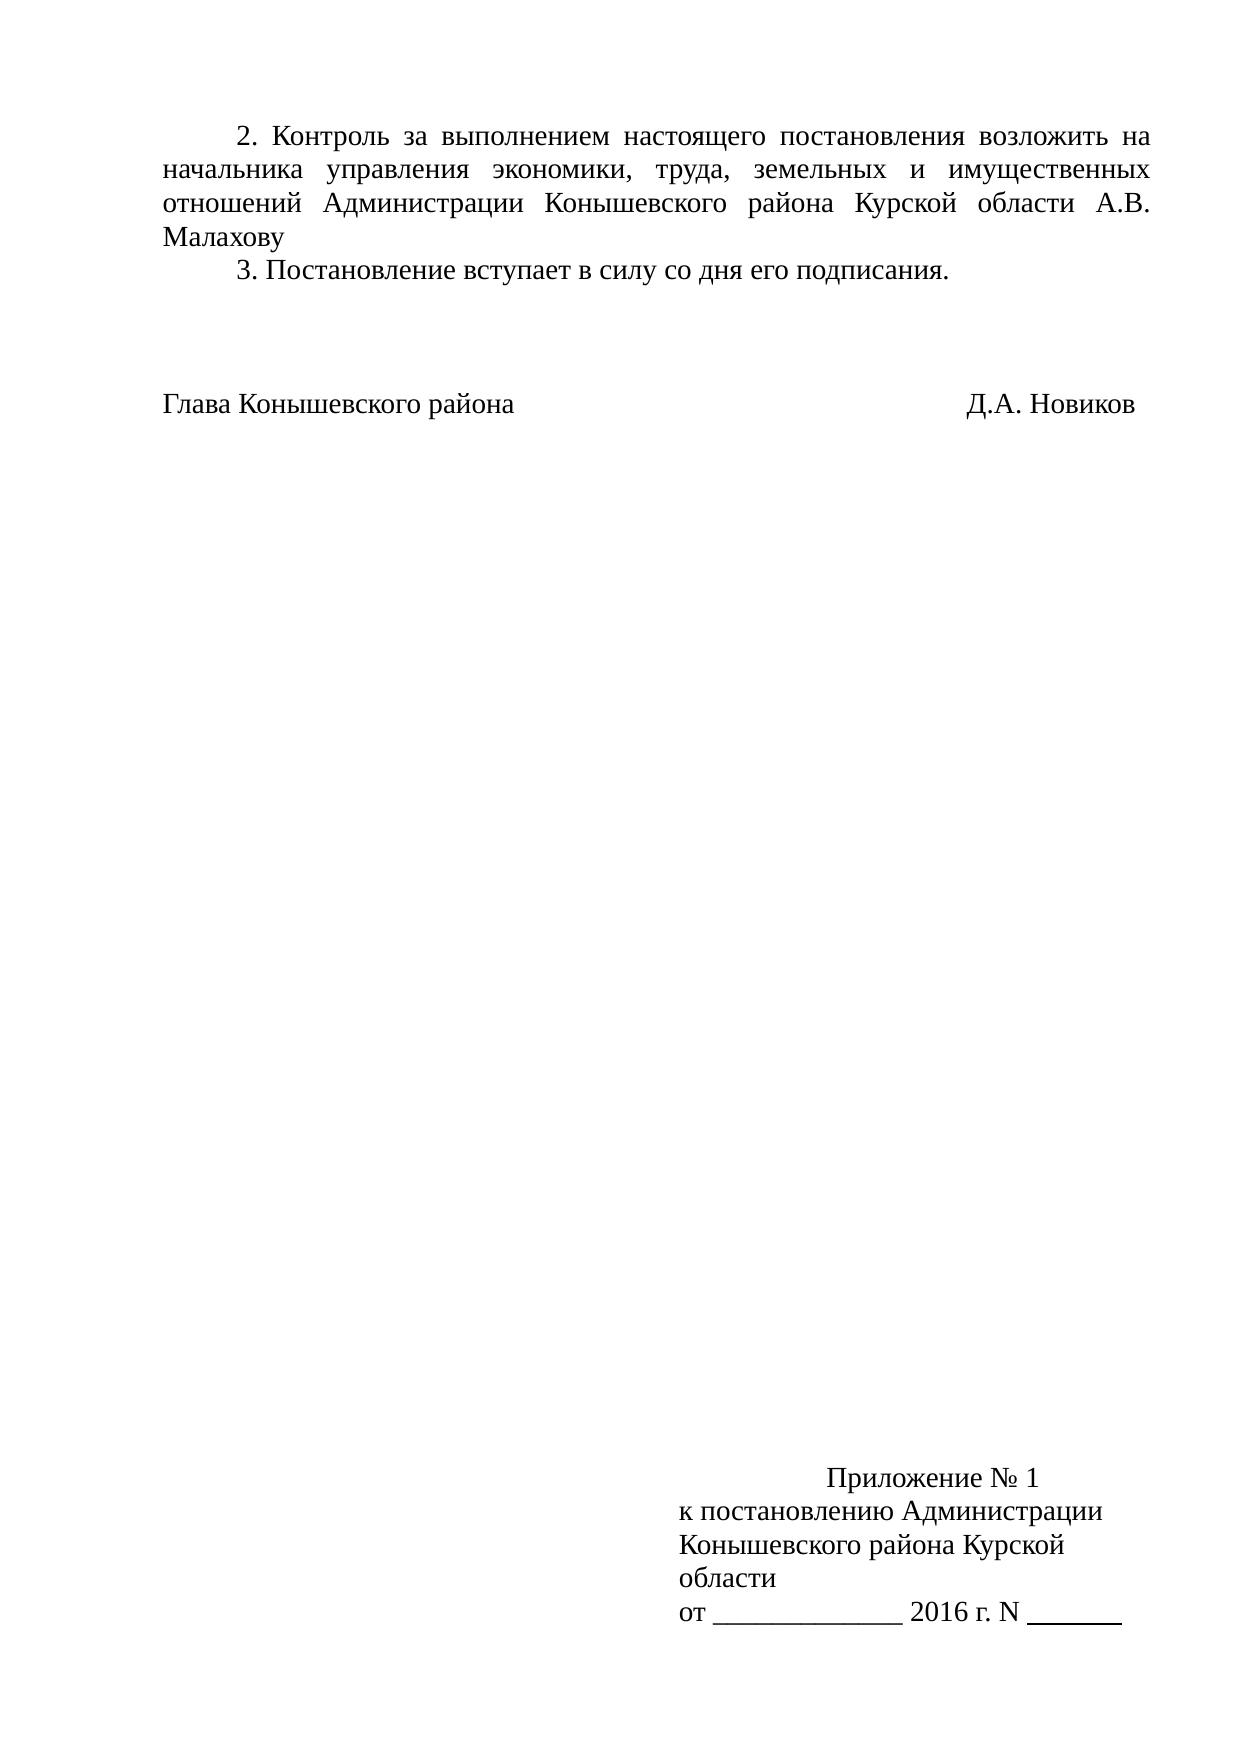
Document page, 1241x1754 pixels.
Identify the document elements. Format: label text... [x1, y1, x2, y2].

text Глава Конышевского района Д.А. Новиков [162, 386, 1152, 420]
text Конышевского района Курской области [679, 1527, 1152, 1594]
text к постановлению Администрации [162, 1493, 1152, 1527]
text от _____________ 2016 г. N [605, 1594, 1152, 1627]
text Приложение № 1 [752, 1460, 1152, 1493]
text 2. Контроль за выполнением настоящего постановления возложить на начальника управления экономики, труда, земельных и имущественных отношений Администрации Конышевского района Курской области А.В. Малахову [162, 118, 1152, 252]
text 3. Постановление вступает в силу со дня его подписания. [162, 252, 1152, 286]
